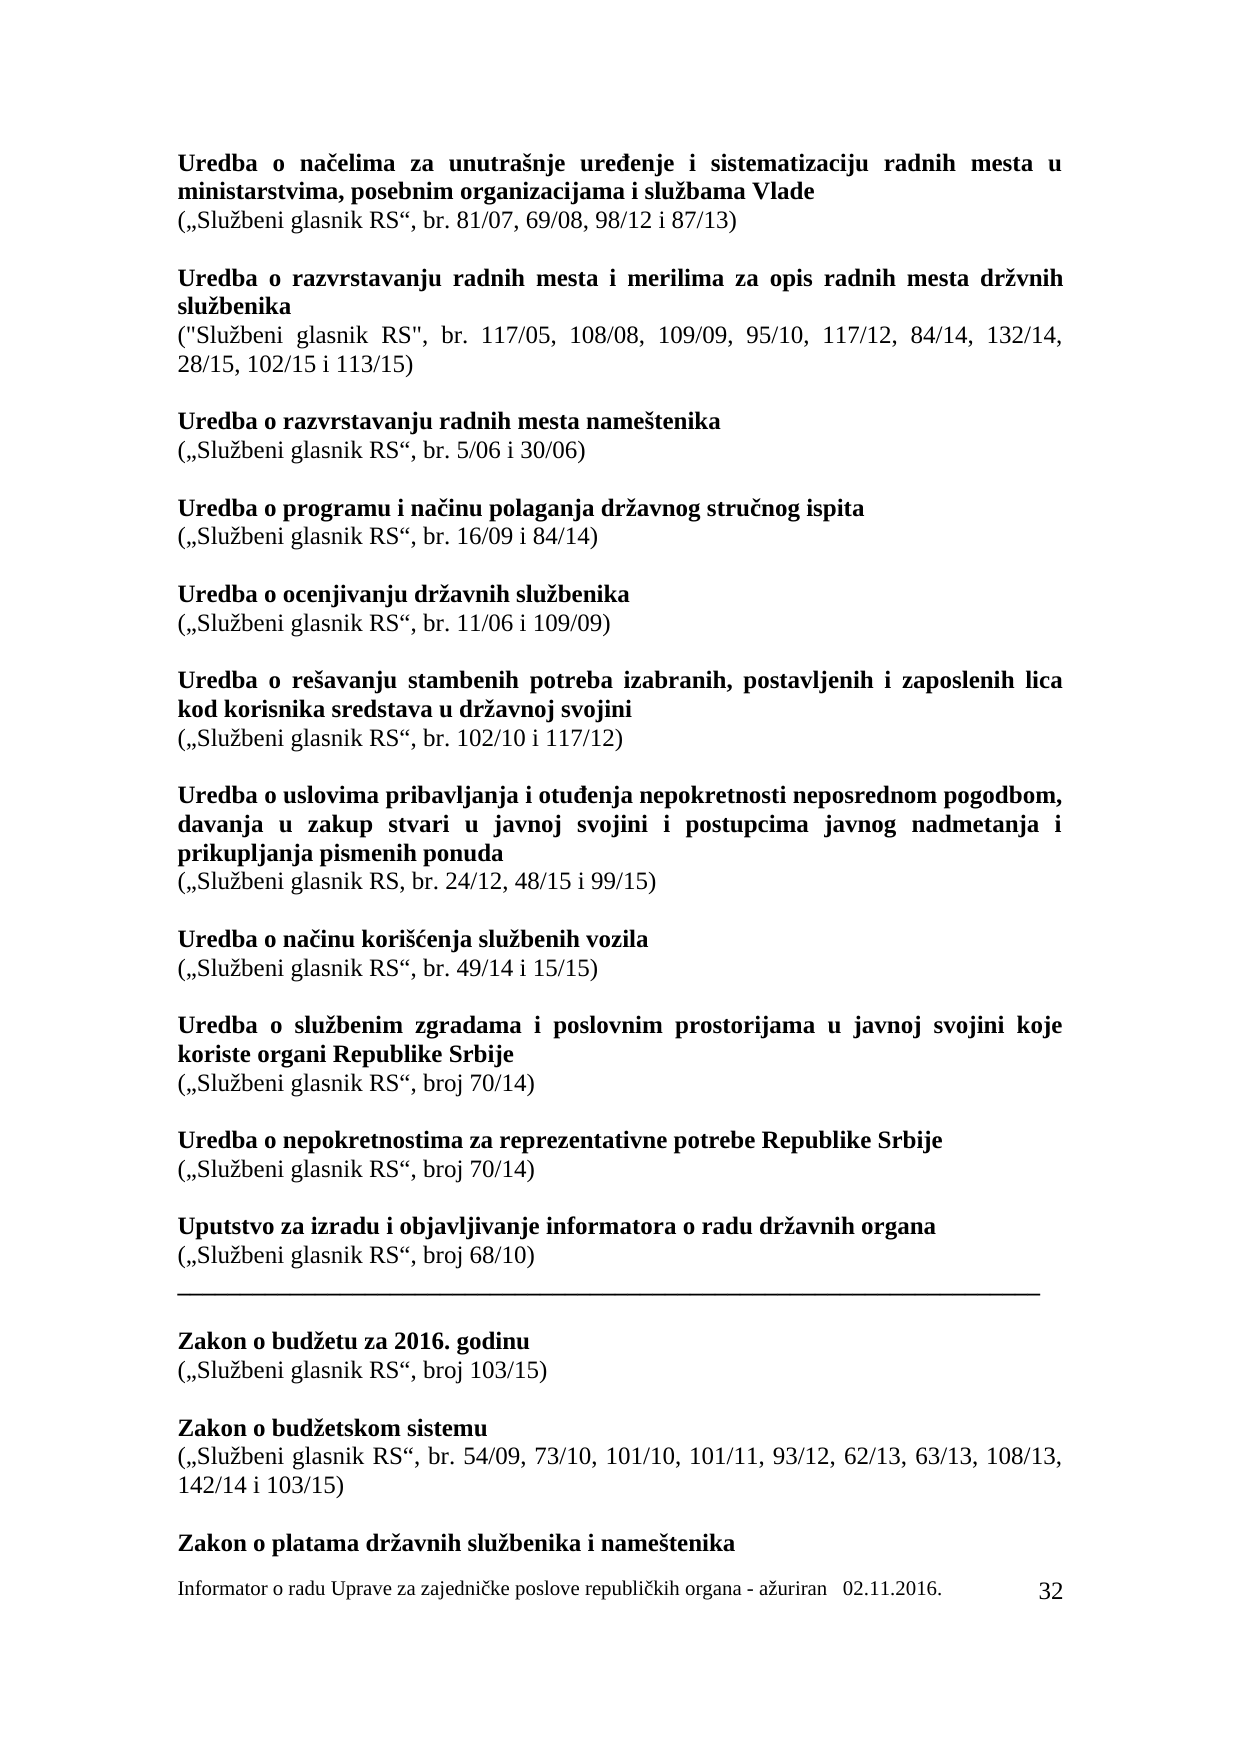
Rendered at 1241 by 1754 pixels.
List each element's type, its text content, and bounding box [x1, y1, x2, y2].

text („Službeni glasnik RS, br. 24/12, 48/15 i 99/15) [177, 866, 1063, 895]
text („Službeni glasnik RS“, br. 49/14 i 15/15) [177, 953, 1063, 981]
text Uredba o načelima za unutrašnje uređenje i sistematizaciju radnih mesta u ministarstvima, posebnim organizacijama i službama Vlade [177, 148, 1063, 205]
text Uredba o službenim zgradama i poslovnim prostorijama u javnoj svojini koje koriste organi Republike Srbije [177, 1010, 1063, 1068]
text Uredba o nepokretnostima za reprezentativne potrebe Republike Srbije [177, 1125, 1063, 1154]
text Zakon o budžetu za 2016. godinu [177, 1326, 1063, 1355]
text Zakon o platama državnih službenika i nameštenika [177, 1528, 1063, 1556]
text („Službeni glasnik RS“, br. 11/06 i 109/09) [177, 608, 1063, 636]
text Uredba o uslovima pribavlјanja i otuđenja nepokretnosti neposrednom pogodbom, davanja u zakup stvari u javnoj svojini i postupcima javnog nadmetanja i prikuplјanja pismenih ponuda [177, 780, 1063, 866]
text („Službeni glasnik RS“, broj 68/10) [177, 1240, 1063, 1269]
text Uputstvo za izradu i objavlјivanje informatora o radu državnih organa [177, 1211, 1063, 1240]
text („Službeni glasnik RS“, br. 81/07, 69/08, 98/12 i 87/13) [177, 205, 1063, 234]
text („Službeni glasnik RS“, br. 102/10 i 117/12) [177, 723, 1063, 751]
text Uredba o razvrstavanju radnih mesta i merilima za opis radnih mesta držvnih službenika [177, 263, 1063, 320]
text Uredba o razvrstavanju radnih mesta nameštenika [177, 406, 1063, 435]
text („Službeni glasnik RS“, broj 70/14) [177, 1154, 1063, 1183]
text Zakon o budžetskom sistemu [177, 1413, 1063, 1441]
text _____________________________________________________________________ [177, 1269, 1063, 1298]
text ("Službeni glasnik RS", br. 117/05, 108/08, 109/09, 95/10, 117/12, 84/14, 132/14, 28/15, 102/15 i 113/15) [177, 320, 1063, 378]
text Uredba o ocenjivanju državnih službenika [177, 579, 1063, 608]
text Uredba o rešavanju stambenih potreba izabranih, postavlјenih i zaposlenih lica kod korisnika sredstava u državnoj svojini [177, 665, 1063, 723]
text („Službeni glasnik RS“, br. 54/09, 73/10, 101/10, 101/11, 93/12, 62/13, 63/13, 108/13, 142/14 i 103/15) [177, 1441, 1063, 1499]
text Uredba o načinu korišćenja službenih vozila [177, 924, 1063, 953]
text („Službeni glasnik RS“, broj 70/14) [177, 1068, 1063, 1096]
text („Službeni glasnik RS“, br. 5/06 i 30/06) [177, 435, 1063, 464]
text („Službeni glasnik RS“, br. 16/09 i 84/14) [177, 521, 1063, 550]
text Uredba o programu i načinu polaganja državnog stručnog ispita [177, 493, 1063, 521]
text („Službeni glasnik RS“, broj 103/15) [177, 1355, 1063, 1384]
